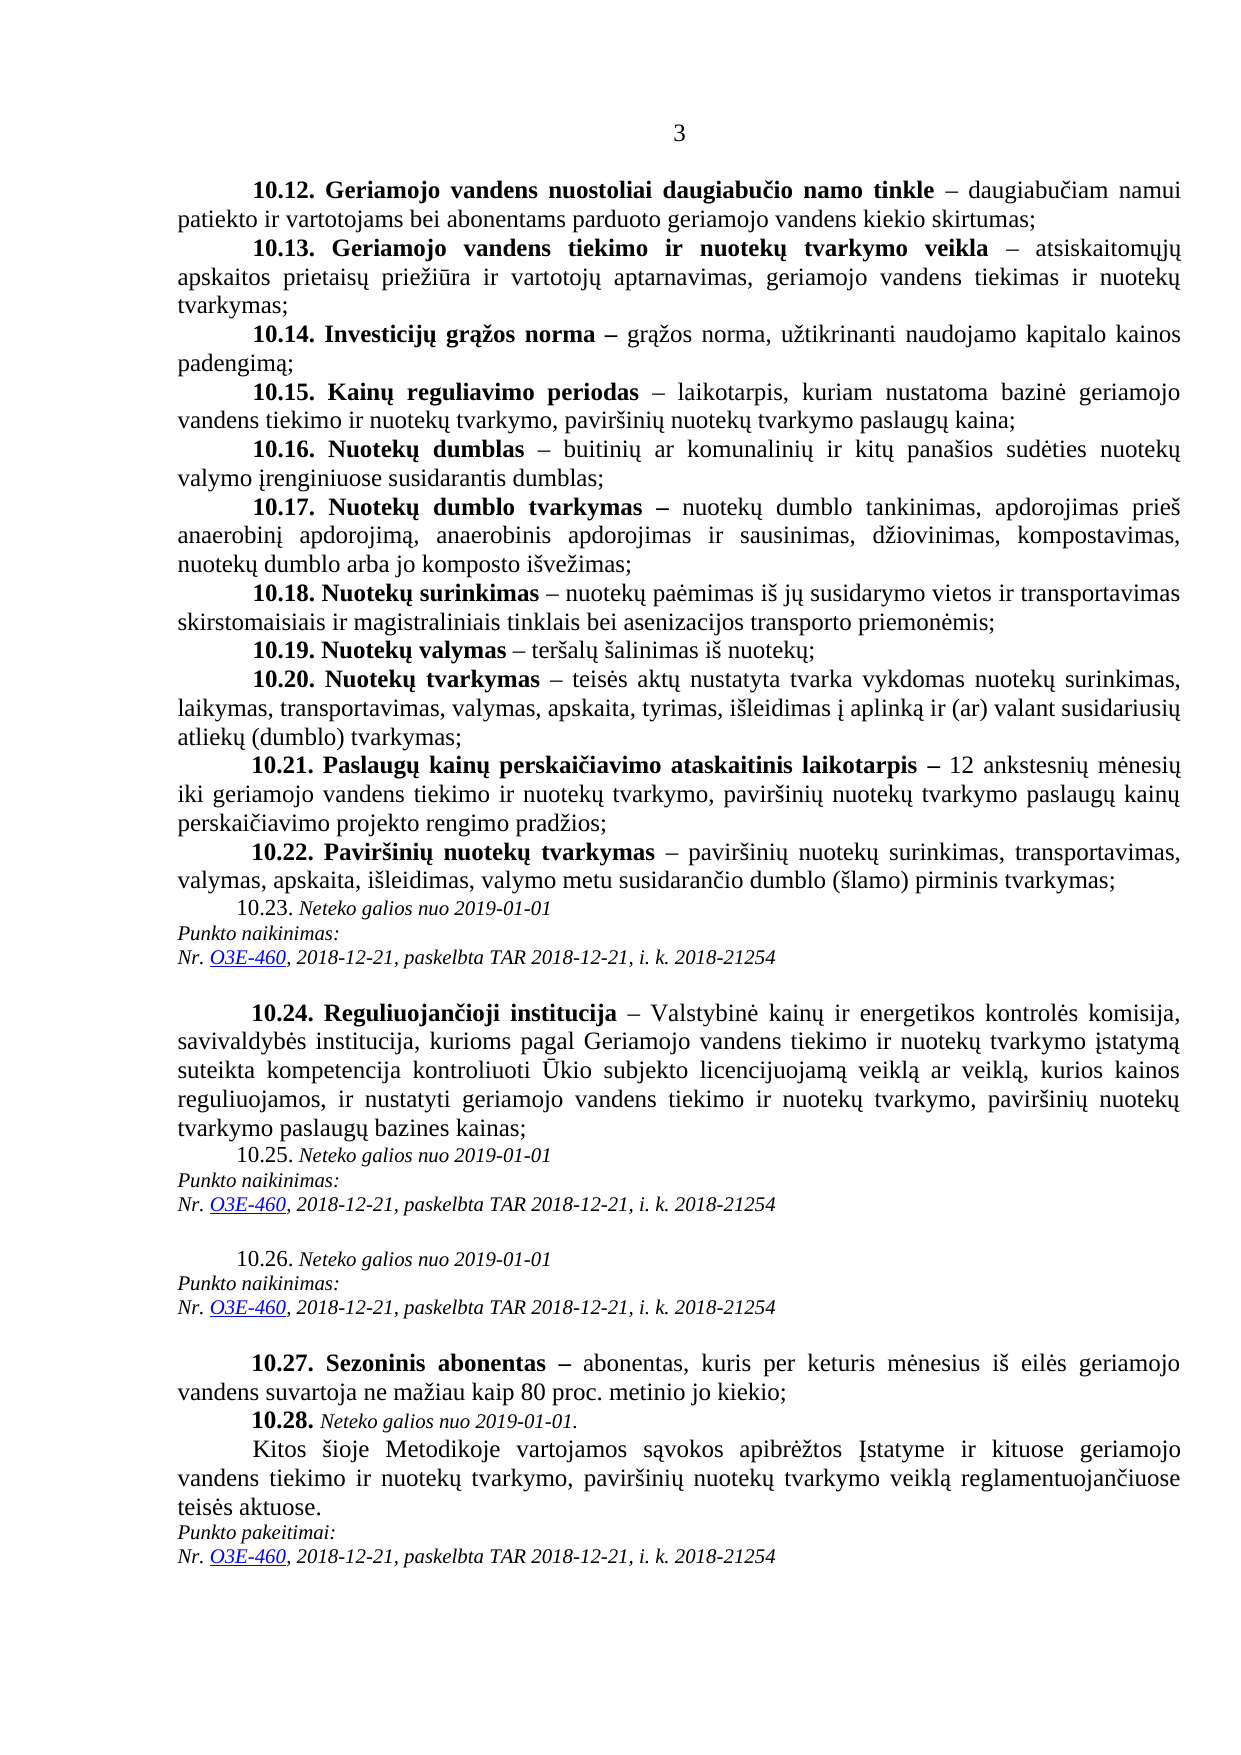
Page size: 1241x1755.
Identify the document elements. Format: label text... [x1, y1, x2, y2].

text Kitos šioje Metodikoje vartojamos sąvokos apibrėžtos Įstatyme ir kituose geriamojo vandens tiekimo ir nuotekų tvarkymo, paviršinių nuotekų tvarkymo veiklą reglamentuojančiuose teisės aktuose. [177, 1434, 1181, 1520]
text 10.24. Reguliuojančioji institucija – Valstybinė kainų ir energetikos kontrolės komisija, savivaldybės institucija, kurioms pagal Geriamojo vandens tiekimo ir nuotekų tvarkymo įstatymą suteikta kompetencija kontroliuoti Ūkio subjekto licencijuojamą veiklą ar veiklą, kurios kainos reguliuojamos, ir nustatyti geriamojo vandens tiekimo ir nuotekų tvarkymo, paviršinių nuotekų tvarkymo paslaugų bazines kainas; [177, 998, 1181, 1141]
text Nr. O3E-460, 2018-12-21, paskelbta TAR 2018-12-21, i. k. 2018-21254 [177, 1295, 1181, 1319]
text 10.15. Kainų reguliavimo periodas – laikotarpis, kuriam nustatoma bazinė geriamojo vandens tiekimo ir nuotekų tvarkymo, paviršinių nuotekų tvarkymo paslaugų kaina; [177, 377, 1181, 434]
text 10.16. Nuotekų dumblas – buitinių ar komunalinių ir kitų panašios sudėties nuotekų valymo įrenginiuose susidarantis dumblas; [177, 434, 1181, 492]
text 10.20. Nuotekų tvarkymas – teisės aktų nustatyta tvarka vykdomas nuotekų surinkimas, laikymas, transportavimas, valymas, apskaita, tyrimas, išleidimas į aplinką ir (ar) valant susidariusių atliekų (dumblo) tvarkymas; [177, 664, 1181, 751]
text Punkto pakeitimai: [177, 1520, 1181, 1544]
text 10.23. Neteko galios nuo 2019-01-01 [177, 894, 1181, 921]
text 10.26. Neteko galios nuo 2019-01-01 [177, 1244, 1181, 1271]
text 10.21. Paslaugų kainų perskaičiavimo ataskaitinis laikotarpis – 12 ankstesnių mėnesių iki geriamojo vandens tiekimo ir nuotekų tvarkymo, paviršinių nuotekų tvarkymo paslaugų kainų perskaičiavimo projekto rengimo pradžios; [177, 751, 1181, 837]
text Punkto naikinimas: [177, 1168, 1181, 1192]
text 10.25. Neteko galios nuo 2019-01-01 [177, 1141, 1181, 1168]
text 10.18. Nuotekų surinkimas – nuotekų paėmimas iš jų susidarymo vietos ir transportavimas skirstomaisiais ir magistraliniais tinklais bei asenizacijos transporto priemonėmis; [177, 578, 1181, 636]
text Punkto naikinimas: [177, 921, 1181, 945]
text Punkto naikinimas: [177, 1271, 1181, 1295]
text Nr. O3E-460, 2018-12-21, paskelbta TAR 2018-12-21, i. k. 2018-21254 [177, 1192, 1181, 1216]
text 10.19. Nuotekų valymas – teršalų šalinimas iš nuotekų; [177, 636, 1181, 664]
text 10.14. Investicijų grąžos norma – grąžos norma, užtikrinanti naudojamo kapitalo kainos padengimą; [177, 319, 1181, 377]
text Nr. O3E-460, 2018-12-21, paskelbta TAR 2018-12-21, i. k. 2018-21254 [177, 945, 1181, 969]
text 10.17. Nuotekų dumblo tvarkymas – nuotekų dumblo tankinimas, apdorojimas prieš anaerobinį apdorojimą, anaerobinis apdorojimas ir sausinimas, džiovinimas, kompostavimas, nuotekų dumblo arba jo komposto išvežimas; [177, 492, 1181, 578]
text Nr. O3E-460, 2018-12-21, paskelbta TAR 2018-12-21, i. k. 2018-21254 [177, 1544, 1181, 1568]
text 10.13. Geriamojo vandens tiekimo ir nuotekų tvarkymo veikla – atsiskaitomųjų apskaitos prietaisų priežiūra ir vartotojų aptarnavimas, geriamojo vandens tiekimas ir nuotekų tvarkymas; [177, 233, 1181, 319]
text 10.12. Geriamojo vandens nuostoliai daugiabučio namo tinkle – daugiabučiam namui patiekto ir vartotojams bei abonentams parduoto geriamojo vandens kiekio skirtumas; [177, 176, 1181, 233]
text 10.22. Paviršinių nuotekų tvarkymas – paviršinių nuotekų surinkimas, transportavimas, valymas, apskaita, išleidimas, valymo metu susidarančio dumblo (šlamo) pirminis tvarkymas; [177, 837, 1181, 894]
text 10.27. Sezoninis abonentas – abonentas, kuris per keturis mėnesius iš eilės geriamojo vandens suvartoja ne mažiau kaip 80 proc. metinio jo kiekio; [177, 1348, 1181, 1405]
text 10.28. Neteko galios nuo 2019-01-01. [177, 1405, 1181, 1434]
